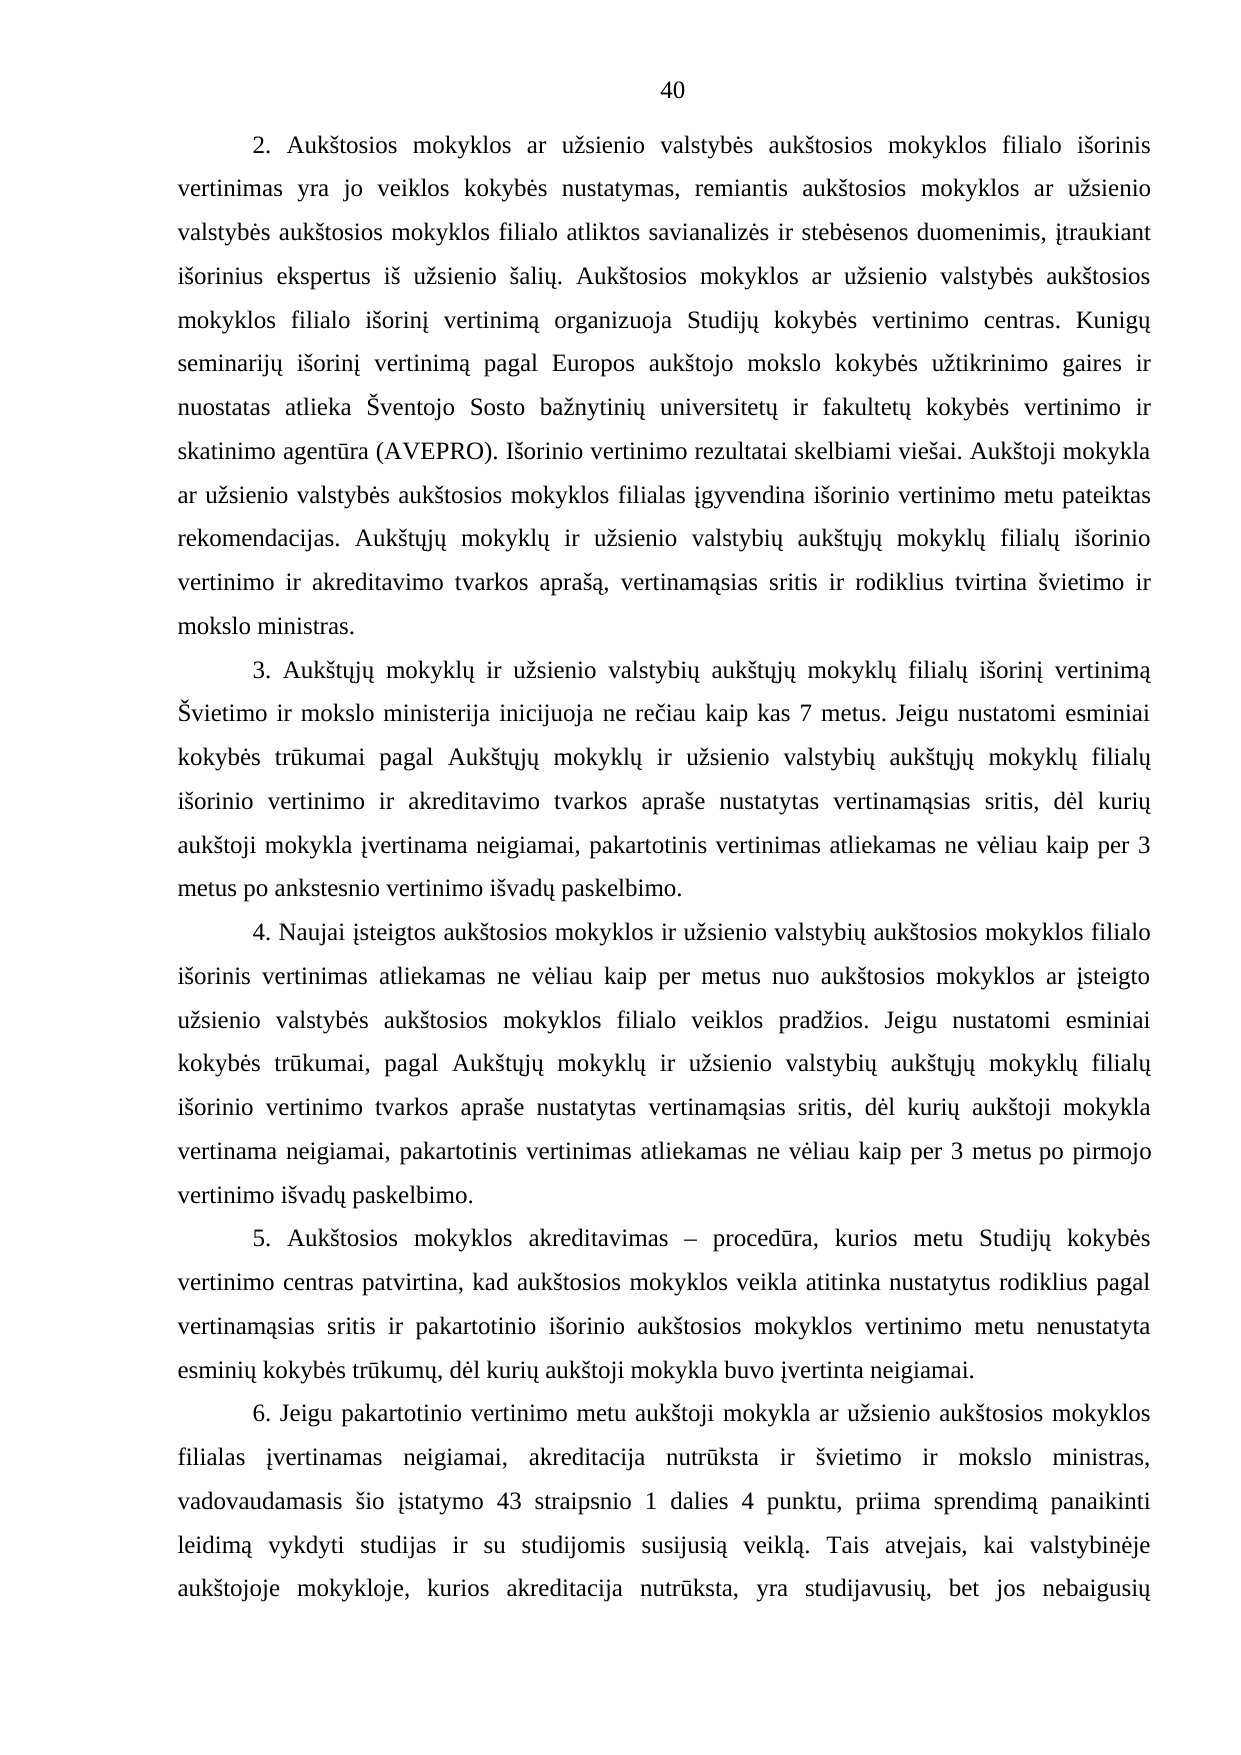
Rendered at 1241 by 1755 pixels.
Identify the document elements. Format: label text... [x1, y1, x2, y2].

text 2. Aukštosios mokyklos ar užsienio valstybės aukštosios mokyklos filialo išorinis vertinimas yra jo veiklos kokybės nustatymas, remiantis aukštosios mokyklos ar užsienio valstybės aukštosios mokyklos filialo atliktos savianalizės ir stebėsenos duomenimis, įtraukiant išorinius ekspertus iš užsienio šalių. Aukštosios mokyklos ar užsienio valstybės aukštosios mokyklos filialo išorinį vertinimą organizuoja Studijų kokybės vertinimo centras. Kunigų seminarijų išorinį vertinimą pagal Europos aukštojo mokslo kokybės užtikrinimo gaires ir nuostatas atlieka Šventojo Sosto bažnytinių universitetų ir fakultetų kokybės vertinimo ir skatinimo agentūra (AVEPRO). Išorinio vertinimo rezultatai skelbiami viešai. Aukštoji mokykla ar užsienio valstybės aukštosios mokyklos filialas įgyvendina išorinio vertinimo metu pateiktas rekomendacijas. Aukštųjų mokyklų ir užsienio valstybių aukštųjų mokyklų filialų išorinio vertinimo ir akreditavimo tvarkos aprašą, vertinamąsias sritis ir rodiklius tvirtina švietimo ir mokslo ministras. [177, 118, 1152, 643]
text 5. Aukštosios mokyklos akreditavimas – procedūra, kurios metu Studijų kokybės vertinimo centras patvirtina, kad aukštosios mokyklos veikla atitinka nustatytus rodiklius pagal vertinamąsias sritis ir pakartotinio išorinio aukštosios mokyklos vertinimo metu nenustatyta esminių kokybės trūkumų, dėl kurių aukštoji mokykla buvo įvertinta neigiamai. [177, 1212, 1152, 1387]
text 4. Naujai įsteigtos aukštosios mokyklos ir užsienio valstybių aukštosios mokyklos filialo išorinis vertinimas atliekamas ne vėliau kaip per metus nuo aukštosios mokyklos ar įsteigto užsienio valstybės aukštosios mokyklos filialo veiklos pradžios. Jeigu nustatomi esminiai kokybės trūkumai, pagal Aukštųjų mokyklų ir užsienio valstybių aukštųjų mokyklų filialų išorinio vertinimo tvarkos apraše nustatytas vertinamąsias sritis, dėl kurių aukštoji mokykla vertinama neigiamai, pakartotinis vertinimas atliekamas ne vėliau kaip per 3 metus po pirmojo vertinimo išvadų paskelbimo. [177, 906, 1152, 1212]
text 6. Jeigu pakartotinio vertinimo metu aukštoji mokykla ar užsienio aukštosios mokyklos filialas įvertinamas neigiamai, akreditacija nutrūksta ir švietimo ir mokslo ministras, vadovaudamasis šio įstatymo 43 straipsnio 1 dalies 4 punktu, priima sprendimą panaikinti leidimą vykdyti studijas ir su studijomis susijusią veiklą. Tais atvejais, kai valstybinėje aukštojoje mokykloje, kurios akreditacija nutrūksta, yra studijavusių, bet jos nebaigusių [177, 1387, 1152, 1606]
text 3. Aukštųjų mokyklų ir užsienio valstybių aukštųjų mokyklų filialų išorinį vertinimą Švietimo ir mokslo ministerija inicijuoja ne rečiau kaip kas 7 metus. Jeigu nustatomi esminiai kokybės trūkumai pagal Aukštųjų mokyklų ir užsienio valstybių aukštųjų mokyklų filialų išorinio vertinimo ir akreditavimo tvarkos apraše nustatytas vertinamąsias sritis, dėl kurių aukštoji mokykla įvertinama neigiamai, pakartotinis vertinimas atliekamas ne vėliau kaip per 3 metus po ankstesnio vertinimo išvadų paskelbimo. [177, 643, 1152, 906]
